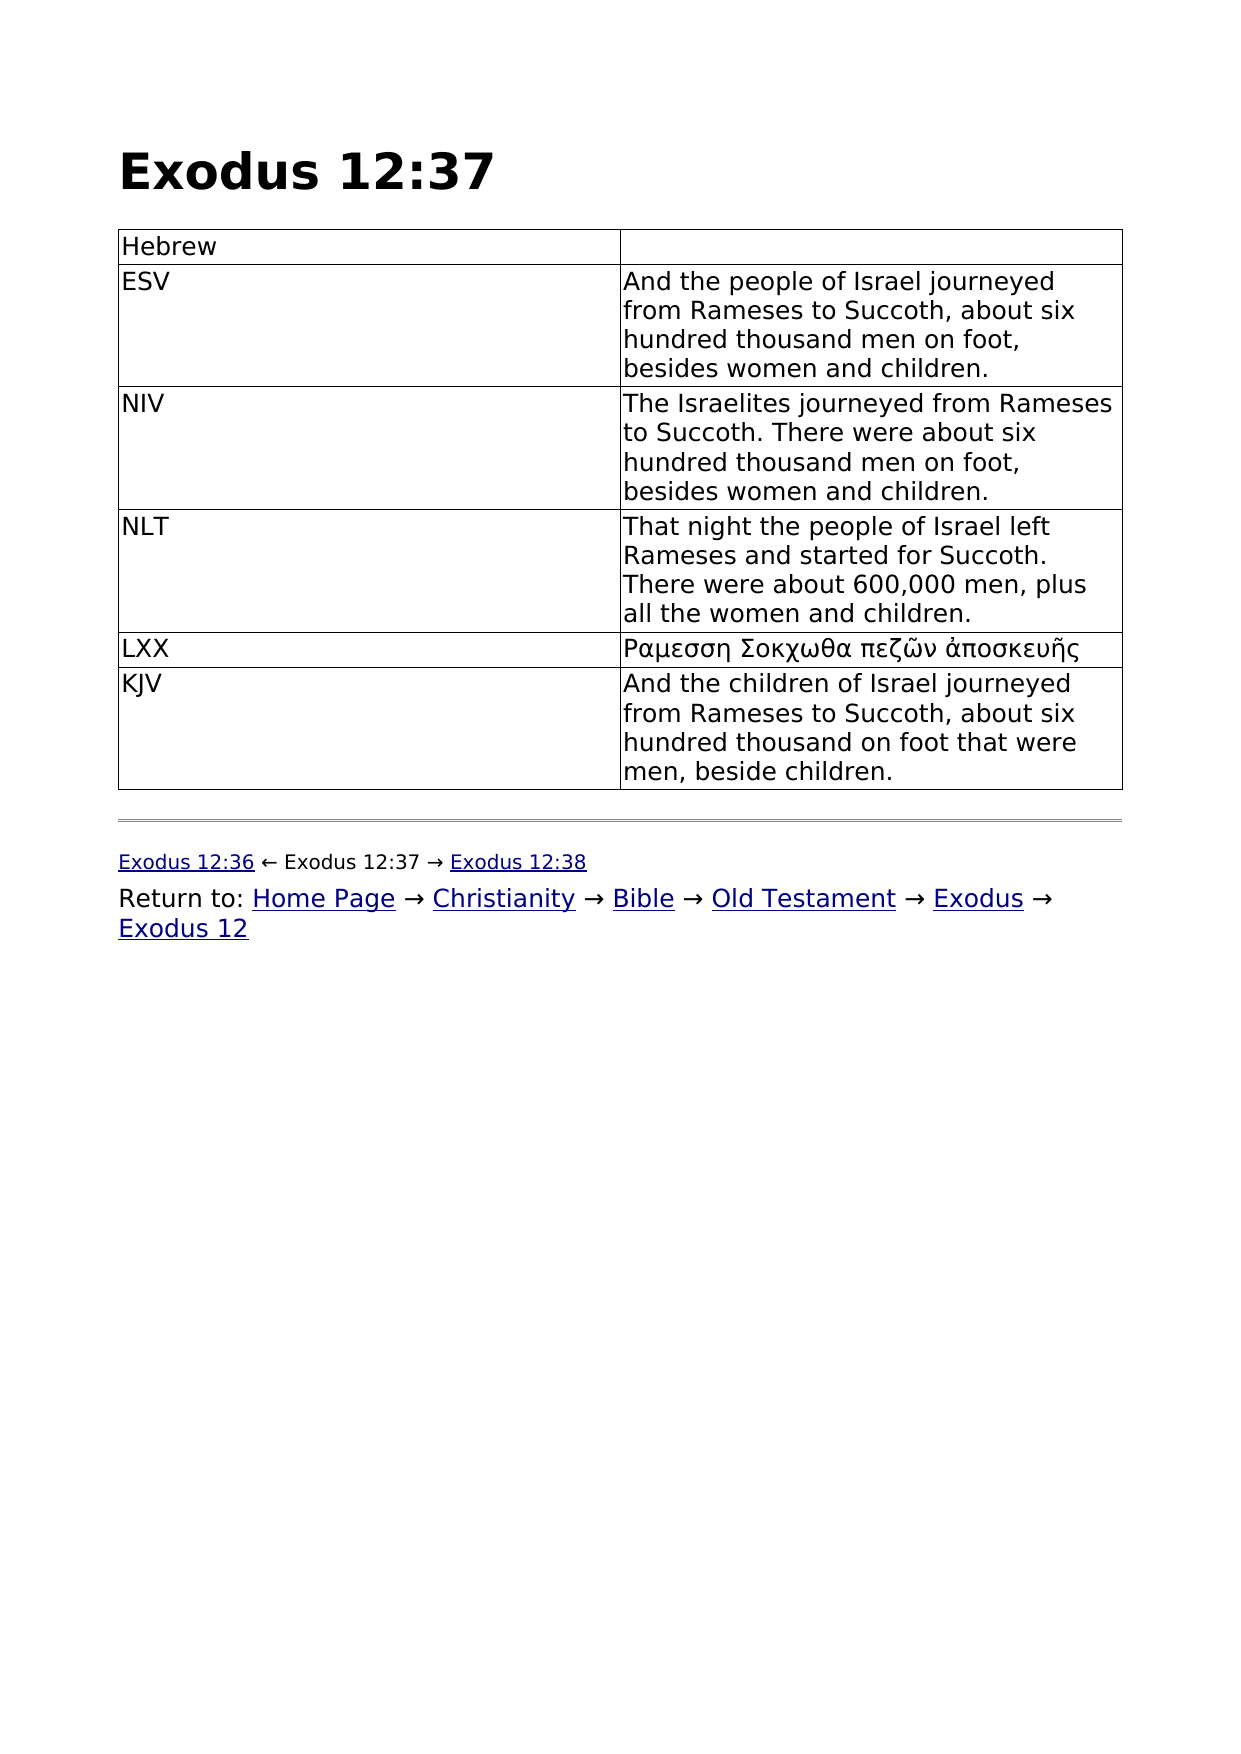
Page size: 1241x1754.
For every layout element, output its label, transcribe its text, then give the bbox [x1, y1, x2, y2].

table_cell LXX [119, 633, 620, 667]
table_header Hebrew [119, 230, 620, 264]
table_cell NLT [119, 510, 620, 632]
table_cell That night the people of Israel left Rameses and started for Succoth. There were about 600,000 men, plus all the women and children. [621, 510, 1122, 632]
table_cell NIV [119, 387, 620, 509]
subtitle Exodus 12:37 [118, 143, 1122, 201]
table_cell ESV [119, 265, 620, 386]
table_cell And the children of Israel journeyed from Rameses to Succoth, about six hundred thousand on foot that were men, beside children. [621, 668, 1122, 789]
table_cell Ραμεσση Σοκχωθα πεζῶν ἀποσκευῆς [621, 633, 1122, 667]
table_cell The Israelites journeyed from Rameses to Succoth. There were about six hundred thousand men on foot, besides women and children. [621, 387, 1122, 509]
text Exodus 12:36 ← Exodus 12:37 → Exodus 12:38 [118, 851, 1122, 884]
table_header [621, 230, 1122, 264]
table_cell And the people of Israel journeyed from Rameses to Succoth, about six hundred thousand men on foot, besides women and children. [621, 265, 1122, 386]
table_cell KJV [119, 668, 620, 789]
text Return to: Home Page → Christianity → Bible → Old Testament → Exodus → Exodus 12 [118, 884, 1122, 943]
